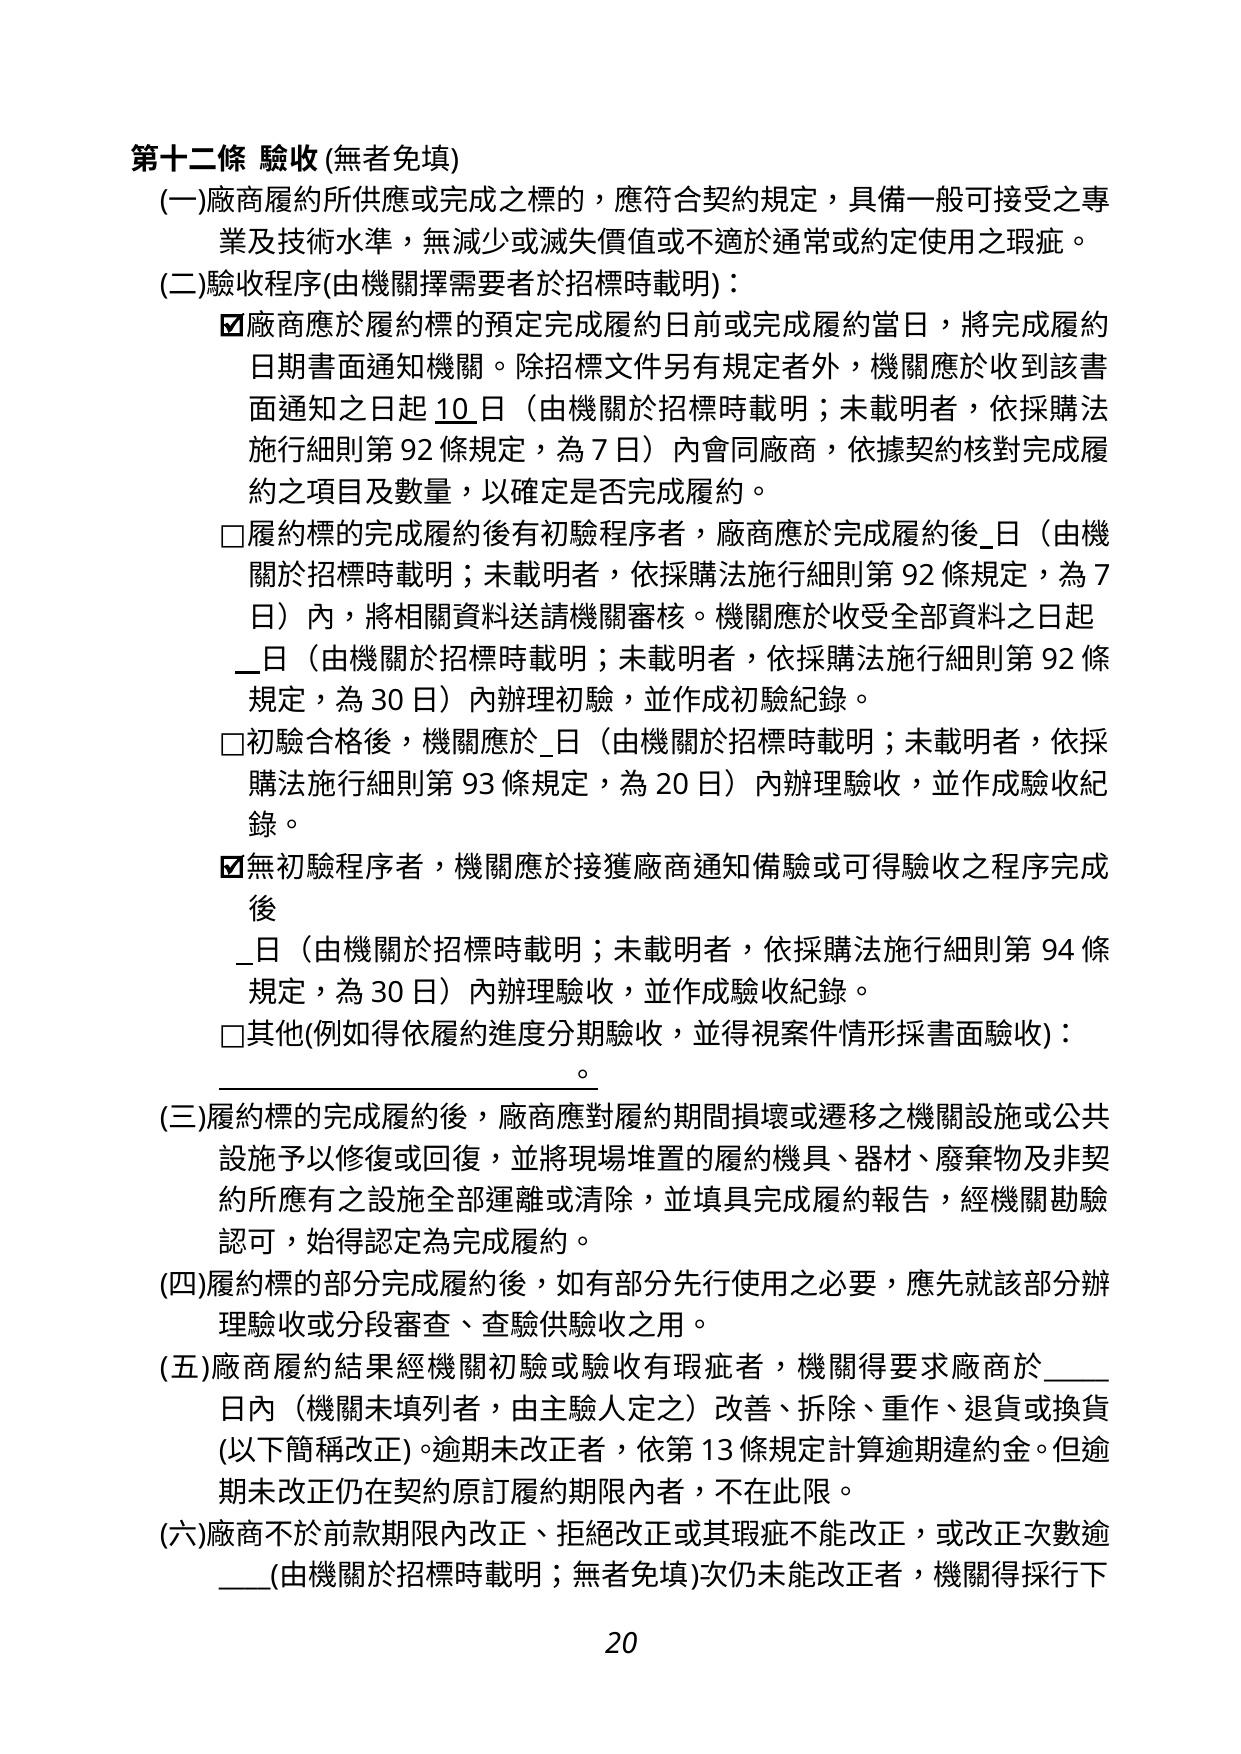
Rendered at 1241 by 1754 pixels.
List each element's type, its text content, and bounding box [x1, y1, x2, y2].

text □履約標的完成履約後有初驗程序者，廠商應於完成履約後 日（由機關於招標時載明；未載明者，依採購法施行細則第92條規定，為7日）內，將相關資料送請機關審核。機關應於收受全部資料之日起 [218, 511, 1110, 636]
text 廠商應於履約標的預定完成履約日前或完成履約當日，將完成履約日期書面通知機關。除招標文件另有規定者外，機關應於收到該書面通知之日起10 日（由機關於招標時載明；未載明者，依採購法施行細則第92條規定，為7日）內會同廠商，依據契約核對完成履約之項目及數量，以確定是否完成履約。 [218, 302, 1110, 511]
text □其他(例如得依履約進度分期驗收，並得視案件情形採書面驗收)： [218, 1011, 1110, 1052]
text (六)廠商不於前款期限內改正、拒絕改正或其瑕疵不能改正，或改正次數逾____(由機關於招標時載明；無者免填)次仍未能改正者，機關得採行下 [159, 1511, 1110, 1594]
text (五)廠商履約結果經機關初驗或驗收有瑕疵者，機關得要求廠商於_____ 日內（機關未填列者，由主驗人定之）改善、拆除、重作、退貨或換貨(以下簡稱改正)。逾期未改正者，依第13條規定計算逾期違約金。但逾期未改正仍在契約原訂履約期限內者，不在此限。 [159, 1344, 1110, 1511]
text (四)履約標的部分完成履約後，如有部分先行使用之必要，應先就該部分辦理驗收或分段審查、查驗供驗收之用。 [159, 1261, 1110, 1344]
text (三)履約標的完成履約後，廠商應對履約期間損壞或遷移之機關設施或公共設施予以修復或回復，並將現場堆置的履約機具、器材、廢棄物及非契約所應有之設施全部運離或清除，並填具完成履約報告，經機關勘驗認可，始得認定為完成履約。 [159, 1094, 1110, 1261]
text (一)廠商履約所供應或完成之標的，應符合契約規定，具備一般可接受之專業及技術水準，無減少或滅失價值或不適於通常或約定使用之瑕疵。 [159, 177, 1110, 261]
text 第十二條 驗收 (無者免填) [130, 136, 1110, 177]
text 。 [218, 1052, 1110, 1094]
text 日（由機關於招標時載明；未載明者，依採購法施行細則第94條規定，為30日）內辦理驗收，並作成驗收紀錄。 [218, 927, 1110, 1011]
text □初驗合格後，機關應於 日（由機關於招標時載明；未載明者，依採購法施行細則第93條規定，為20日）內辦理驗收，並作成驗收紀錄。 [218, 719, 1110, 844]
text 無初驗程序者，機關應於接獲廠商通知備驗或可得驗收之程序完成後 [218, 844, 1110, 927]
text (二)驗收程序(由機關擇需要者於招標時載明)： [159, 261, 1110, 302]
text 日（由機關於招標時載明；未載明者，依採購法施行細則第92條規定，為30日）內辦理初驗，並作成初驗紀錄。 [218, 636, 1110, 719]
